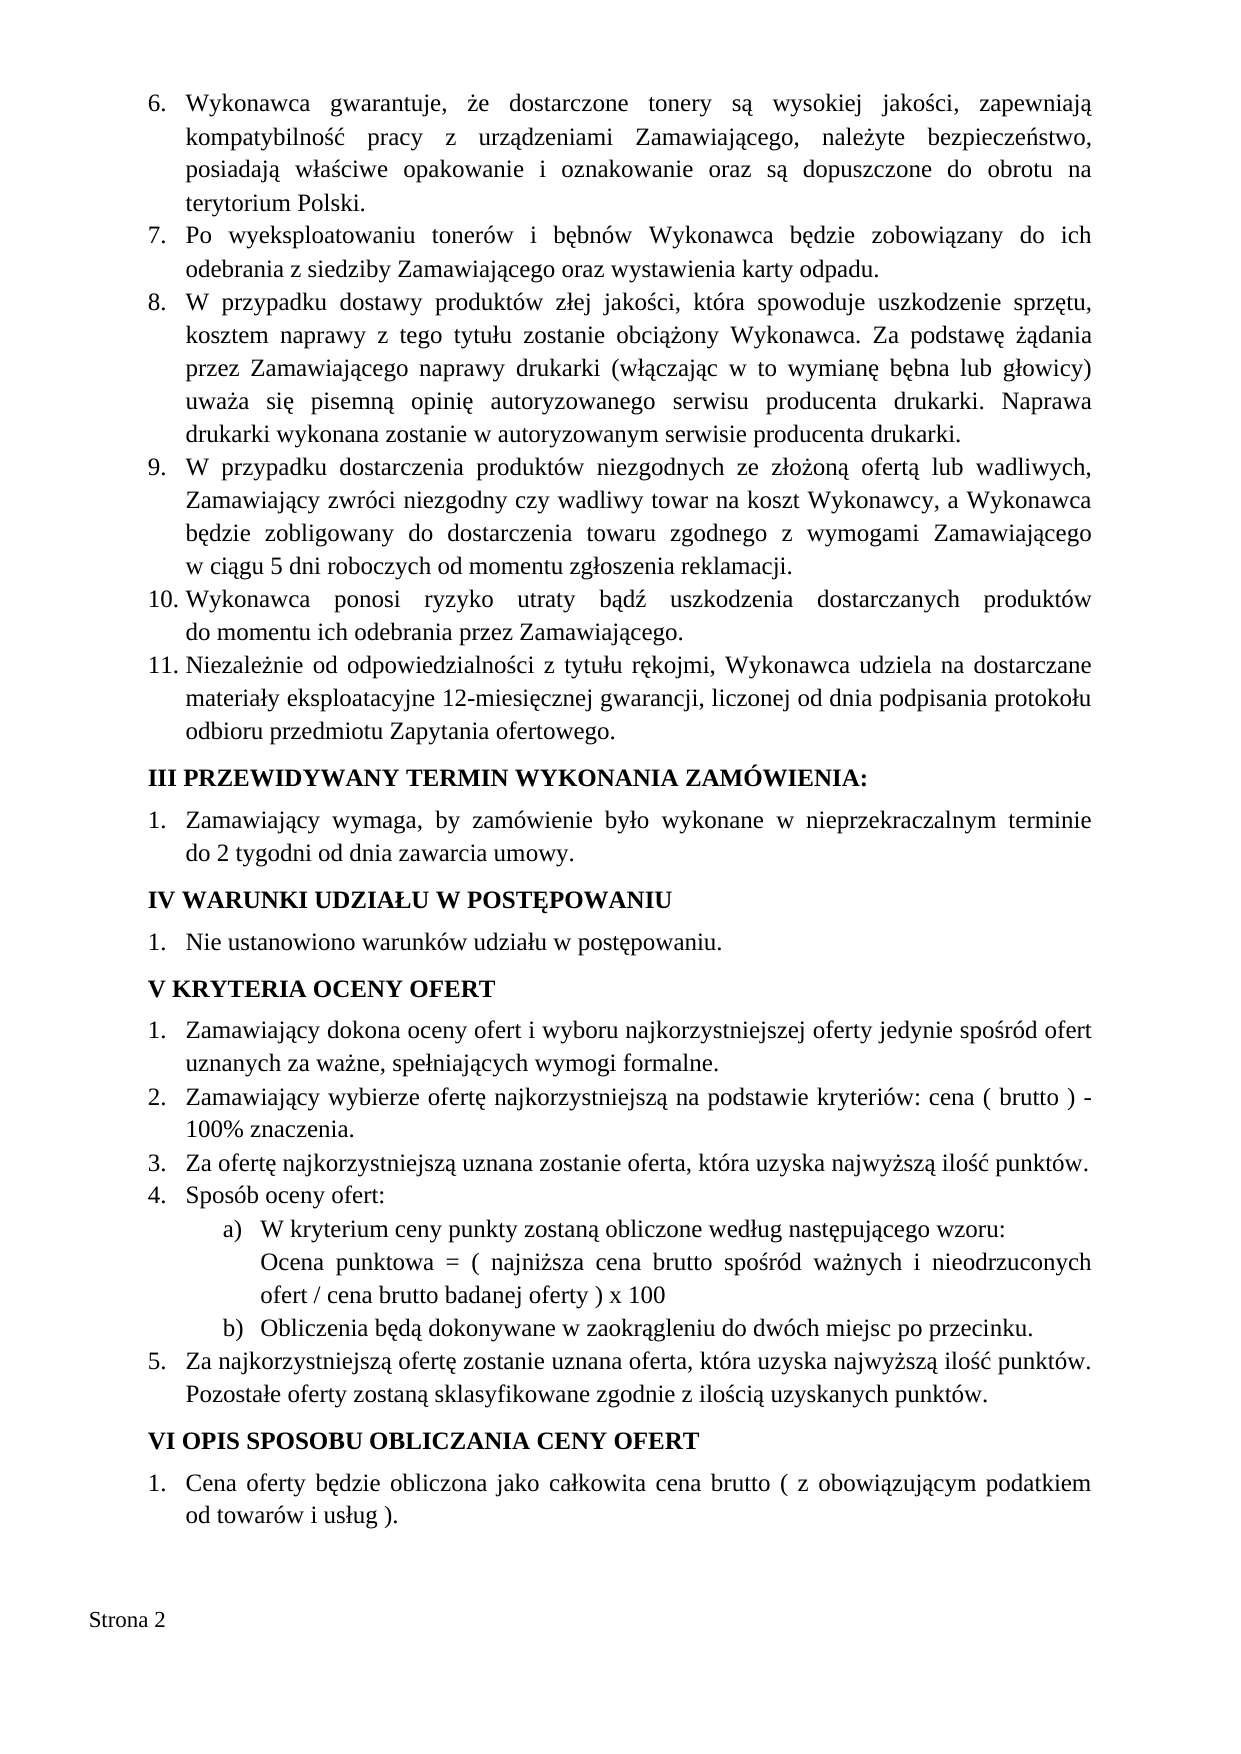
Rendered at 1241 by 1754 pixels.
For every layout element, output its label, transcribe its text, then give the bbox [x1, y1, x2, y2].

subtitle IV WARUNKI UDZIAŁU W POSTĘPOWANIU [148, 885, 1093, 914]
list W kryterium ceny punkty zostaną obliczone według następującego wzoru: [223, 1214, 1093, 1242]
list Wykonawca gwarantuje, że dostarczone tonery są wysokiej jakości, zapewniają kompatybilność pracy z urządzeniami Zamawiającego, należyte bezpieczeństwo, posiadają właściwe opakowanie i oznakowanie oraz są dopuszczone do obrotu na terytorium Polski. [148, 88, 1093, 216]
subtitle V KRYTERIA OCENY OFERT [148, 974, 1093, 1003]
list Zamawiający dokona oceny ofert i wyboru najkorzystniejszej oferty jedynie spośród ofert uznanych za ważne, spełniających wymogi formalne. [148, 1016, 1093, 1077]
list Nie ustanowiono warunków udziału w postępowaniu. [148, 927, 1093, 955]
list Po wyeksploatowaniu tonerów i bębnów Wykonawca będzie zobowiązany do ich odebrania z siedziby Zamawiającego oraz wystawienia karty odpadu. [148, 221, 1093, 282]
list Cena oferty będzie obliczona jako całkowita cena brutto ( z obowiązującym podatkiem od towarów i usług ). [148, 1468, 1093, 1529]
list W przypadku dostarczenia produktów niezgodnych ze złożoną ofertą lub wadliwych, Zamawiający zwróci niezgodny czy wadliwy towar na koszt Wykonawcy, a Wykonawca będzie zobligowany do dostarczenia towaru zgodnego z wymogami Zamawiającego w ciągu 5 dni roboczych od momentu zgłoszenia reklamacji. [148, 452, 1093, 579]
list Sposób oceny ofert: [148, 1181, 1093, 1209]
subtitle VI OPIS SPOSOBU OBLICZANIA CENY OFERT [148, 1426, 1093, 1455]
list Niezależnie od odpowiedzialności z tytułu rękojmi, Wykonawca udziela na dostarczane materiały eksploatacyjne 12-miesięcznej gwarancji, liczonej od dnia podpisania protokołu odbioru przedmiotu Zapytania ofertowego. [148, 650, 1093, 745]
list W przypadku dostawy produktów złej jakości, która spowoduje uszkodzenie sprzętu, kosztem naprawy z tego tytułu zostanie obciążony Wykonawca. Za podstawę żądania przez Zamawiającego naprawy drukarki (włączając w to wymianę bębna lub głowicy) uważa się pisemną opinię autoryzowanego serwisu producenta drukarki. Naprawa drukarki wykonana zostanie w autoryzowanym serwisie producenta drukarki. [148, 287, 1093, 447]
list Zamawiający wybierze ofertę najkorzystniejszą na podstawie kryteriów: cena ( brutto ) - 100% znaczenia. [148, 1082, 1093, 1143]
subtitle III PRZEWIDYWANY TERMIN WYKONANIA ZAMÓWIENIA: [148, 763, 1093, 792]
list Ocena punktowa = ( najniższa cena brutto spośród ważnych i nieodrzuconych ofert / cena brutto badanej oferty ) x 100 [223, 1247, 1093, 1308]
list Za ofertę najkorzystniejszą uznana zostanie oferta, która uzyska najwyższą ilość punktów. [148, 1148, 1093, 1176]
list Zamawiający wymaga, by zamówienie było wykonane w nieprzekraczalnym terminie do 2 tygodni od dnia zawarcia umowy. [148, 805, 1093, 867]
list Za najkorzystniejszą ofertę zostanie uznana oferta, która uzyska najwyższą ilość punktów. Pozostałe oferty zostaną sklasyfikowane zgodnie z ilością uzyskanych punktów. [148, 1346, 1093, 1407]
list Obliczenia będą dokonywane w zaokrągleniu do dwóch miejsc po przecinku. [223, 1313, 1093, 1341]
list Wykonawca ponosi ryzyko utraty bądź uszkodzenia dostarczanych produktów do momentu ich odebrania przez Zamawiającego. [148, 584, 1093, 646]
